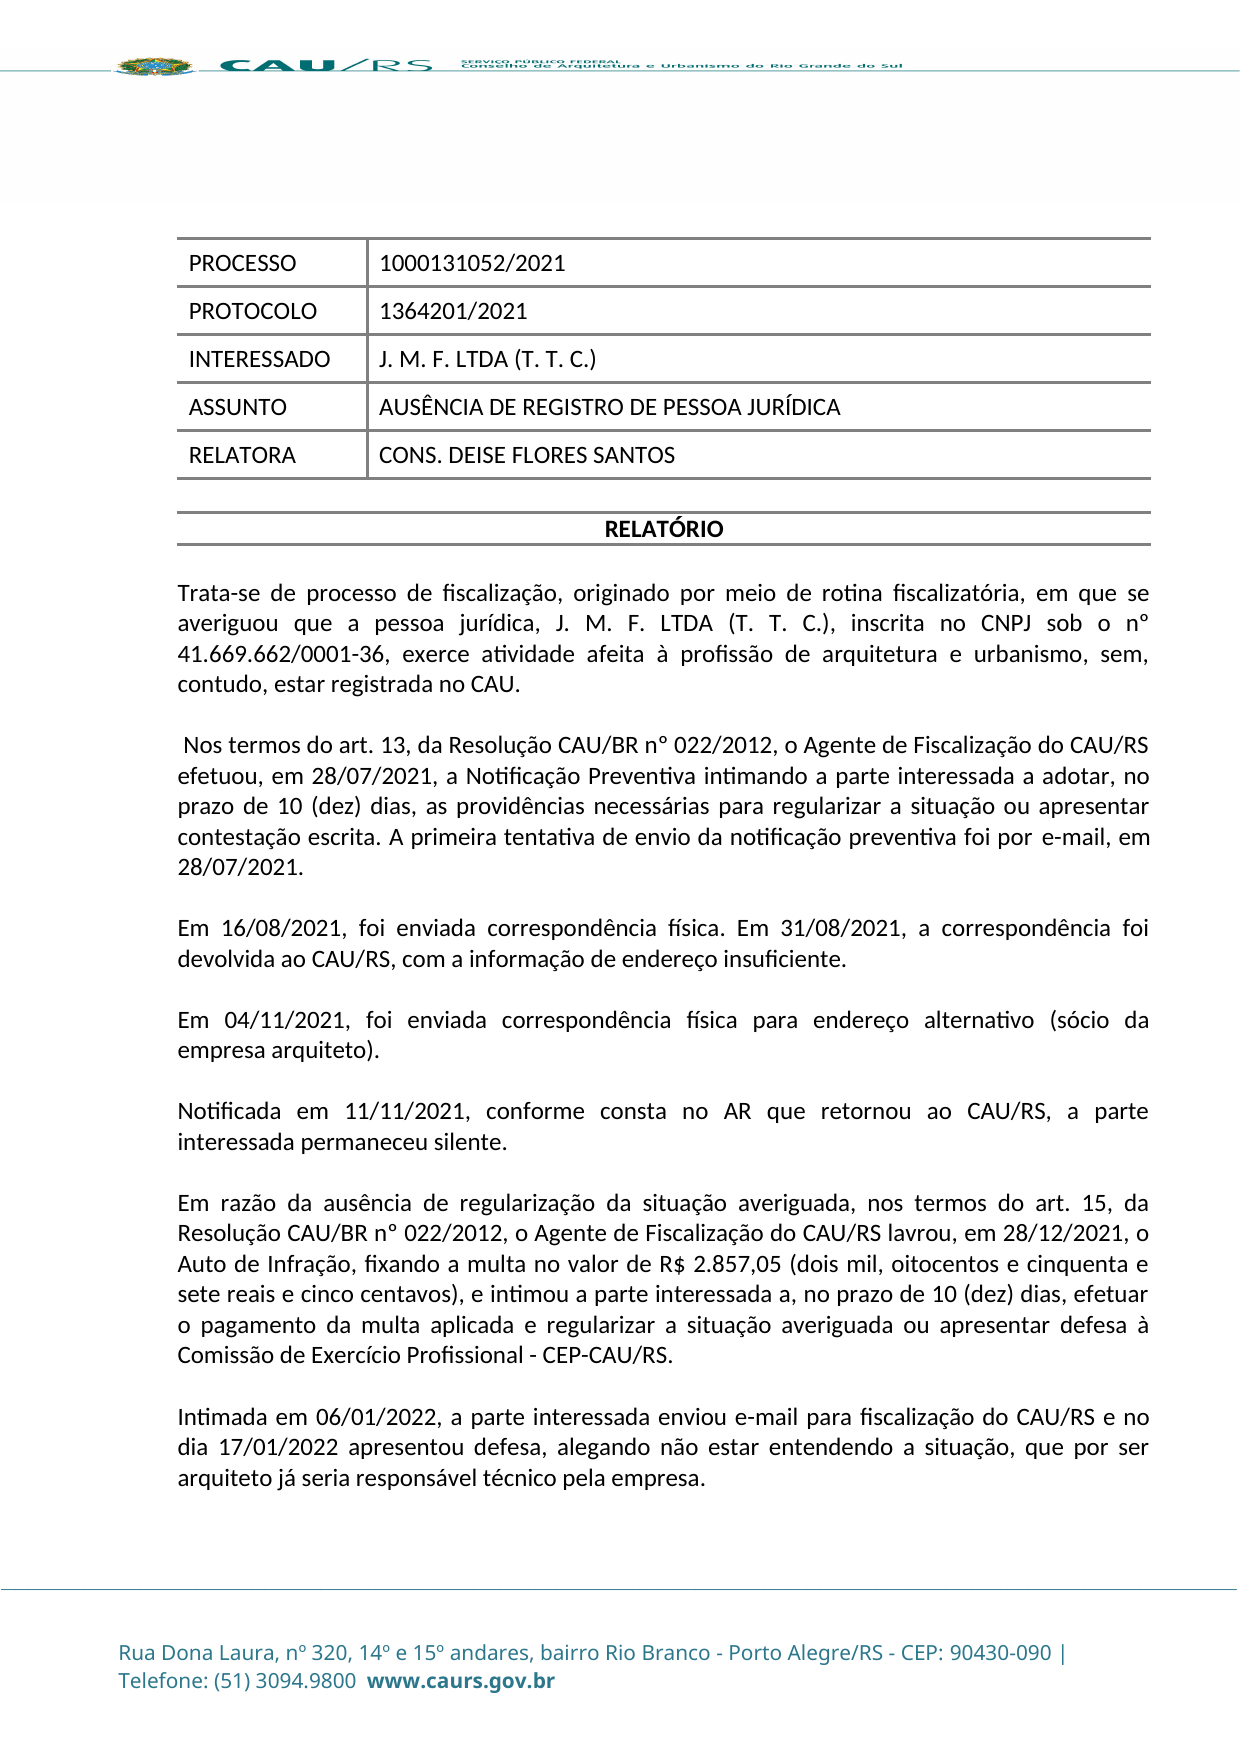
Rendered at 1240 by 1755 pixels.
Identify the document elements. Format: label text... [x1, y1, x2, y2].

table_header 1000131052/2021 [369, 240, 1151, 285]
text Notificada em 11/11/2021, conforme consta no AR que retornou ao CAU/RS, a parte interessada permaneceu silente. [177, 1096, 1151, 1157]
table_header RELATÓRIO [177, 514, 1151, 543]
table_header PROCESSO [177, 240, 366, 285]
table_cell J. M. F. LTDA (T. T. C.) [369, 336, 1151, 381]
text Em 04/11/2021, foi enviada correspondência física para endereço alternativo (sócio da empresa arquiteto). [177, 1004, 1151, 1065]
table_cell 1364201/2021 [369, 288, 1151, 333]
table_cell PROTOCOLO [177, 288, 366, 333]
text Trata-se de processo de fiscalização, originado por meio de rotina fiscalizatória, em que se averiguou que a pessoa jurídica, J. M. F. LTDA (T. T. C.), inscrita no CNPJ sob o nº 41.669.662/0001-36, exerce atividade afeita à profissão de arquitetura e urbanismo, sem, contudo, estar registrada no CAU. [177, 577, 1151, 699]
text Nos termos do art. 13, da Resolução CAU/BR nº 022/2012, o Agente de Fiscalização do CAU/RS efetuou, em 28/07/2021, a Notificação Preventiva intimando a parte interessada a adotar, no prazo de 10 (dez) dias, as providências necessárias para regularizar a situação ou apresentar contestação escrita. A primeira tentativa de envio da notificação preventiva foi por e-mail, em 28/07/2021. [177, 729, 1151, 882]
table_cell CONS. DEISE FLORES SANTOS [369, 432, 1151, 477]
text Intimada em 06/01/2022, a parte interessada enviou e-mail para fiscalização do CAU/RS e no dia 17/01/2022 apresentou defesa, alegando não estar entendendo a situação, que por ser arquiteto já seria responsável técnico pela empresa. [177, 1401, 1151, 1492]
table_cell AUSÊNCIA DE REGISTRO DE PESSOA JURÍDICA [369, 384, 1151, 429]
table_cell ASSUNTO [177, 384, 366, 429]
text Em razão da ausência de regularização da situação averiguada, nos termos do art. 15, da Resolução CAU/BR nº 022/2012, o Agente de Fiscalização do CAU/RS lavrou, em 28/12/2021, o Auto de Infração, fixando a multa no valor de R$ 2.857,05 (dois mil, oitocentos e cinquenta e sete reais e cinco centavos), e intimou a parte interessada a, no prazo de 10 (dez) dias, efetuar o pagamento da multa aplicada e regularizar a situação averiguada ou apresentar defesa à Comissão de Exercício Profissional - CEP-CAU/RS. [177, 1187, 1151, 1370]
text Em 16/08/2021, foi enviada correspondência física. Em 31/08/2021, a correspondência foi devolvida ao CAU/RS, com a informação de endereço insuficiente. [177, 912, 1151, 973]
table_cell INTERESSADO [177, 336, 366, 381]
table_cell RELATORA [177, 432, 366, 477]
